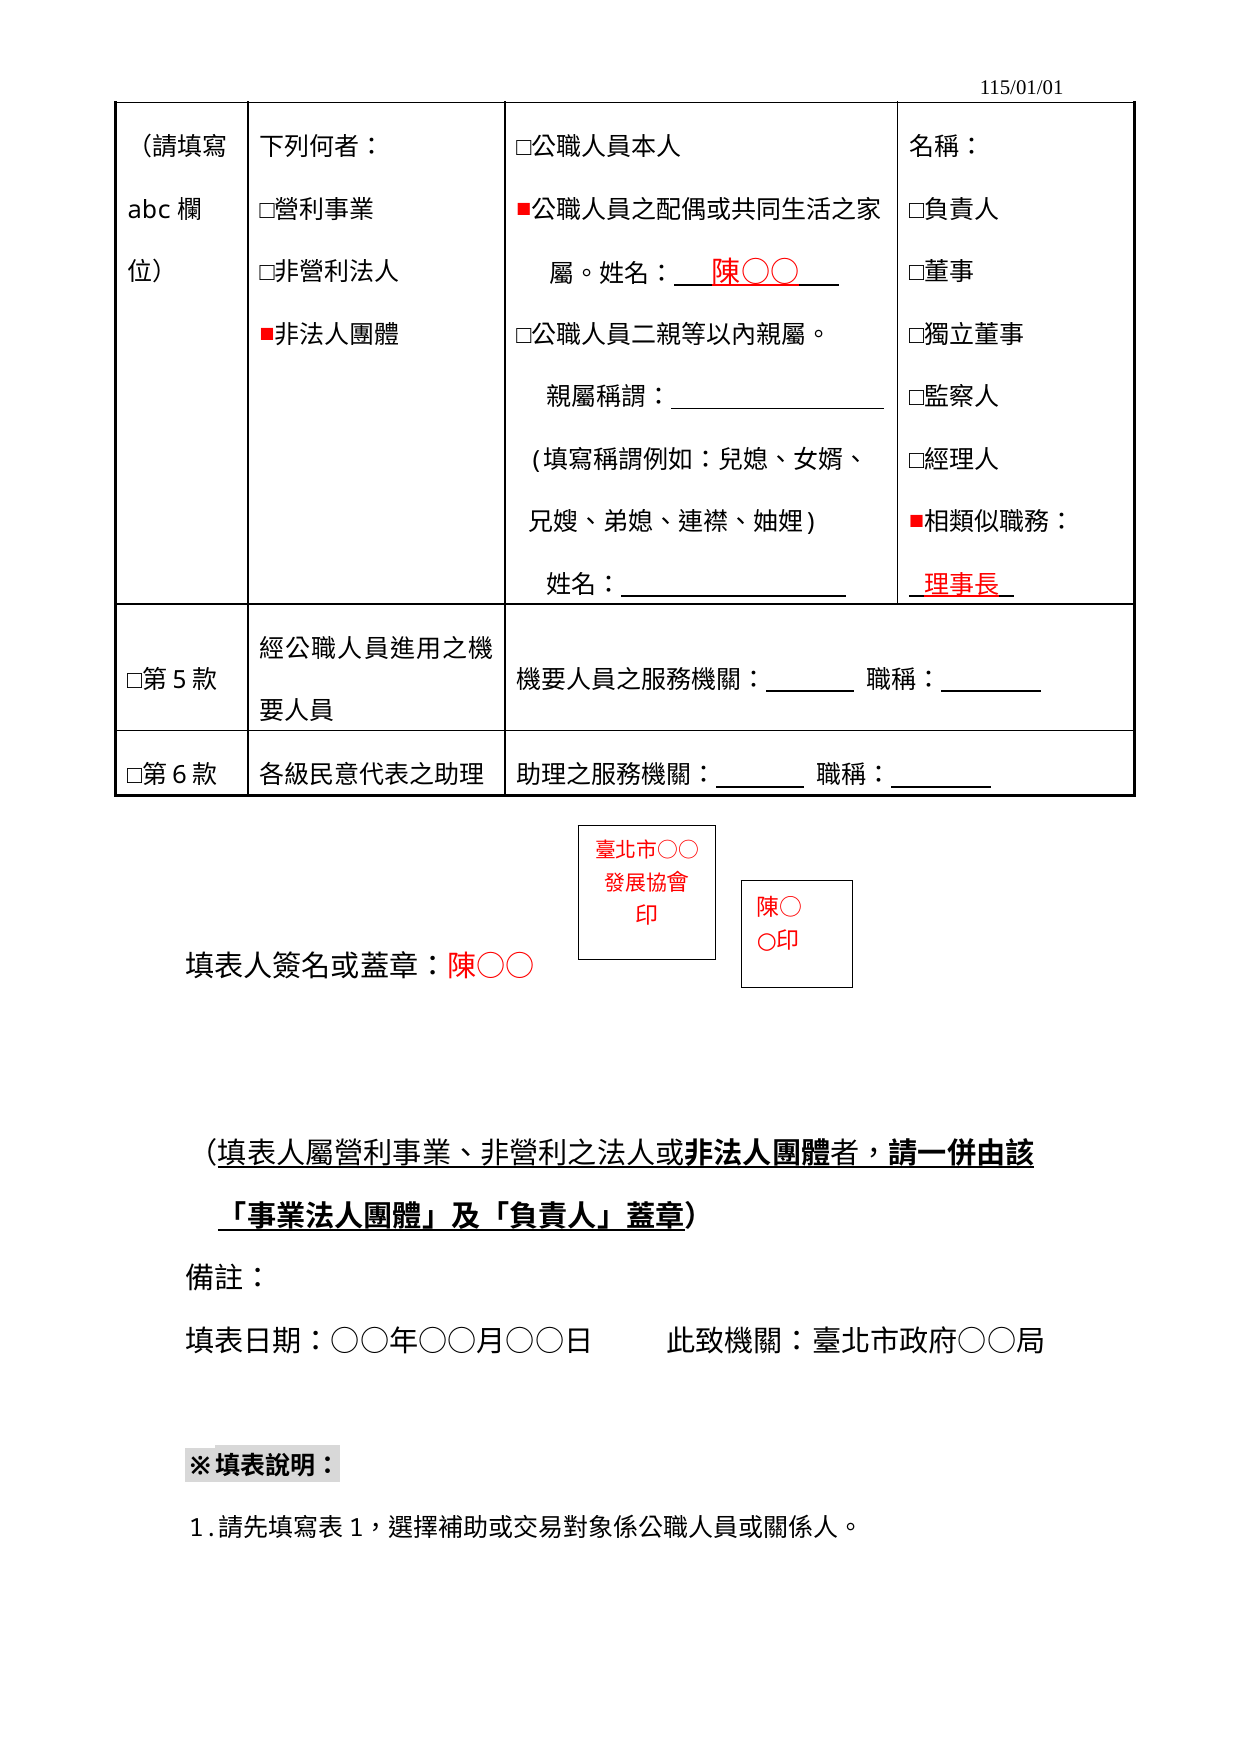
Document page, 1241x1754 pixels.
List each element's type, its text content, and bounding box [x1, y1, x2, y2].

table_cell □第5款 [117, 605, 247, 729]
table_cell 機要人員之服務機關： 職稱： [506, 605, 1133, 729]
table_cell 助理之服務機關： 職稱： [506, 731, 1133, 794]
text 陳○ [757, 888, 837, 922]
table_cell （請填寫abc欄位） [117, 103, 247, 603]
text 1.請先填寫表1，選擇補助或交易對象係公職人員或關係人。 [188, 1484, 1063, 1547]
text [853, 922, 1063, 984]
table_cell 下列何者： □營利事業 □非營利法人 ■非法人團體 [249, 103, 504, 603]
table_cell □公職人員本人 ■公職人員之配偶或共同生活之家屬。姓名： 陳○○ □公職人員二親等以內親屬。 親屬稱謂： (填寫稱謂例如：兒媳、女婿、兄嫂、弟媳、連襟、妯娌) 姓名： [506, 103, 897, 603]
table_cell □第6款 [117, 731, 247, 794]
text （填表人屬營利事業、非營利之法人或非法人團體者，請一併由該「事業法人團體」及「負責人」蓋章） [188, 1109, 1063, 1234]
text 備註： [156, 1234, 1063, 1297]
text 填表人簽名或蓋章：陳○○ [156, 922, 741, 984]
text 臺北市○○發展協會印 [593, 833, 700, 930]
table_cell 經公職人員進用之機要人員 [249, 605, 504, 729]
text ○印 [757, 922, 837, 955]
table_cell 各級民意代表之助理 [249, 731, 504, 794]
table_cell 名稱： □負責人 □董事 □獨立董事 □監察人 □經理人 ■相類似職務： 理事長 [898, 103, 1133, 603]
text 填表日期：○○年○○月○○日 此致機關：臺北市政府○○局 [156, 1297, 1063, 1359]
text ※填表說明： [175, 1422, 1048, 1484]
